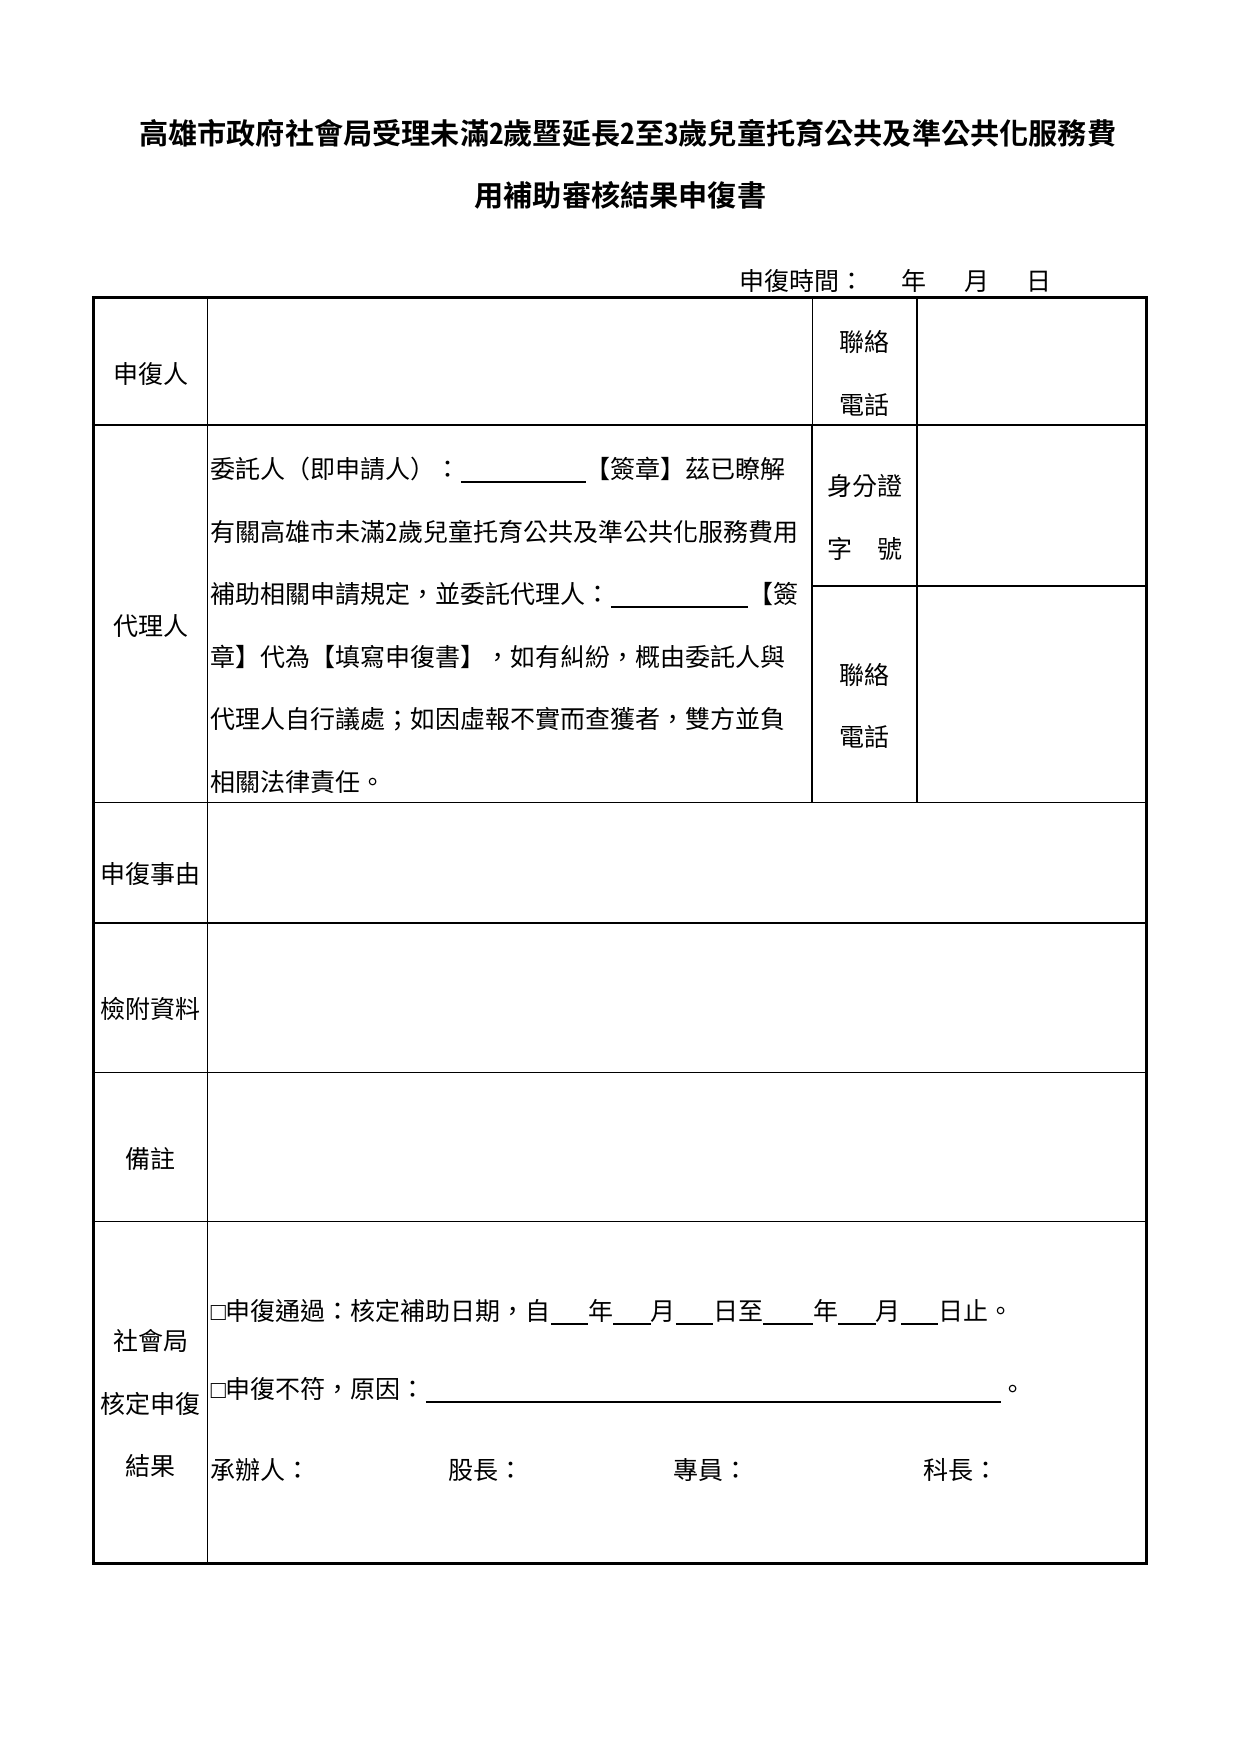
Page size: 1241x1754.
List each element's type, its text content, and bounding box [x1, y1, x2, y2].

table_cell □申復通過：核定補助日期，自 年 月 日至 年 月 日止。 □申復不符，原因： 。 承辦人： 股長： 專員： 科長： [208, 1222, 1145, 1562]
text 高雄市政府社會局受理未滿2歲暨延長2至3歲兒童托育公共及準公共化服務費用補助審核結果申復書 [118, 90, 1122, 215]
table_header 申復人 [95, 299, 207, 424]
table_cell 社會局 核定申復結果 [95, 1222, 207, 1562]
table_cell [208, 1073, 1145, 1221]
table_cell [208, 924, 1145, 1071]
table_header 聯絡 電話 [813, 299, 916, 424]
table_cell 身分證 字 號 [813, 426, 916, 585]
table_cell 申復事由 [95, 803, 207, 922]
table_cell 代理人 [95, 426, 207, 801]
table_cell 備註 [95, 1073, 207, 1221]
table_cell 檢附資料 [95, 924, 207, 1071]
text 申復時間： 年 月 日 [118, 234, 1122, 296]
table_cell [918, 587, 1145, 801]
table_header [208, 299, 812, 424]
table_cell 委託人（即申請人）： 【簽章】茲已瞭解有關高雄市未滿2歲兒童托育公共及準公共化服務費用補助相關申請規定，並委託代理人： 【簽章】代為【填寫申復書】，如有糾紛，概由委託人與代理人自行議處；如因虛報不實而查獲者，雙方並負相關法律責任。 [208, 426, 811, 801]
table_cell [918, 426, 1145, 585]
table_header [918, 299, 1145, 424]
table_cell 聯絡 電話 [813, 587, 916, 801]
table_cell [208, 803, 1145, 922]
